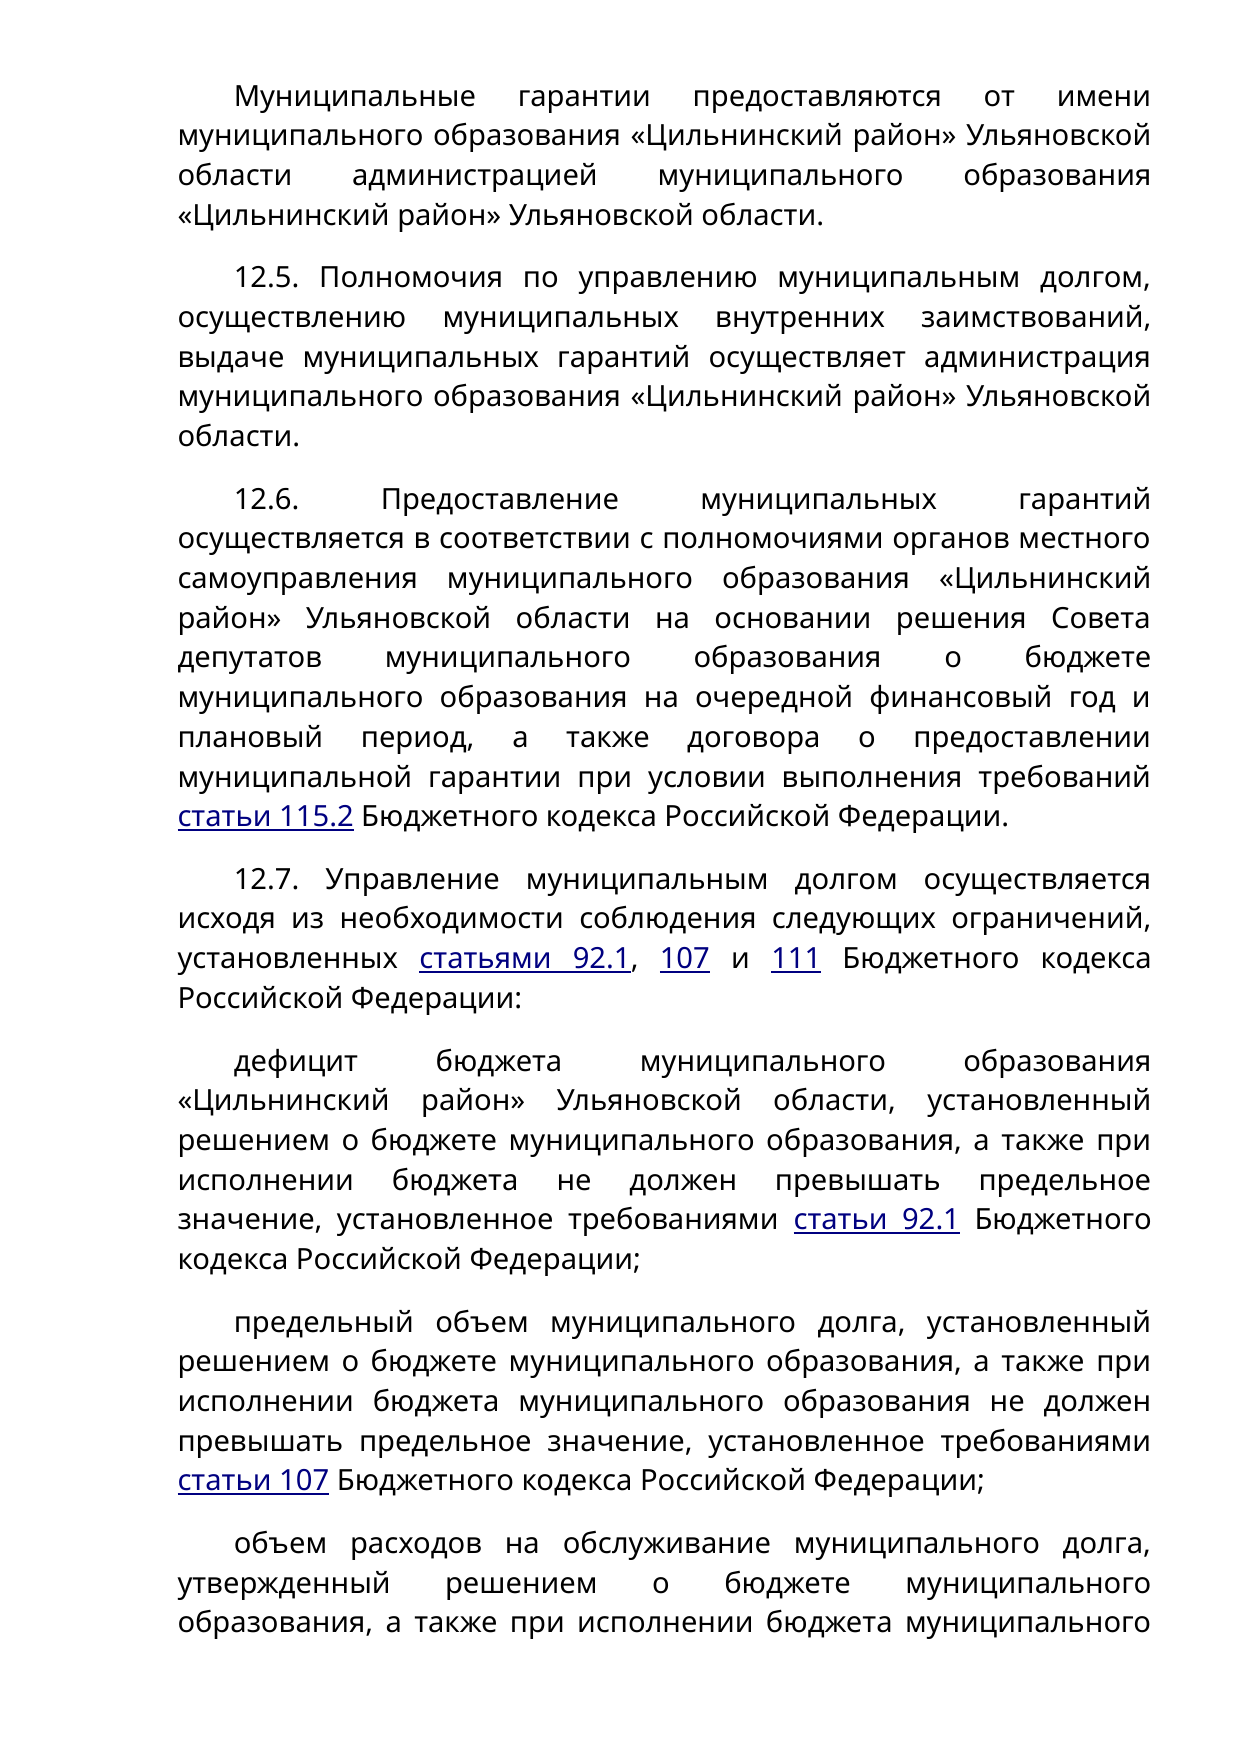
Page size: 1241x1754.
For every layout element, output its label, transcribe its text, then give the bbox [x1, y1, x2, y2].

text 12.5. Полномочия по управлению муниципальным долгом, осуществлению муниципальных внутренних заимствований, выдаче муниципальных гарантий осуществляет администрация муниципального образования «Цильнинский район» Ульяновской области. [177, 257, 1152, 455]
text Муниципальные гарантии предоставляются от имени муниципального образования «Цильнинский район» Ульяновской области администрацией муниципального образования «Цильнинский район» Ульяновской области. [177, 75, 1152, 234]
text дефицит бюджета муниципального образования «Цильнинский район» Ульяновской области, установленный решением о бюджете муниципального образования, а также при исполнении бюджета не должен превышать предельное значение, установленное требованиями статьи 92.1 Бюджетного кодекса Российской Федерации; [177, 1040, 1152, 1278]
text 12.7. Управление муниципальным долгом осуществляется исходя из необходимости соблюдения следующих ограничений, установленных статьями 92.1, 107 и 111 Бюджетного кодекса Российской Федерации: [177, 858, 1152, 1017]
text предельный объем муниципального долга, установленный решением о бюджете муниципального образования, а также при исполнении бюджета муниципального образования не должен превышать предельное значение, установленное требованиями статьи 107 Бюджетного кодекса Российской Федерации; [177, 1301, 1152, 1499]
text 12.6. Предоставление муниципальных гарантий осуществляется в соответствии с полномочиями органов местного самоуправления муниципального образования «Цильнинский район» Ульяновской области на основании решения Совета депутатов муниципального образования о бюджете муниципального образования на очередной финансовый год и плановый период, а также договора о предоставлении муниципальной гарантии при условии выполнения требований статьи 115.2 Бюджетного кодекса Российской Федерации. [177, 478, 1152, 835]
text объем расходов на обслуживание муниципального долга, утвержденный решением о бюджете муниципального образования, а также при исполнении бюджета муниципального [177, 1522, 1152, 1641]
